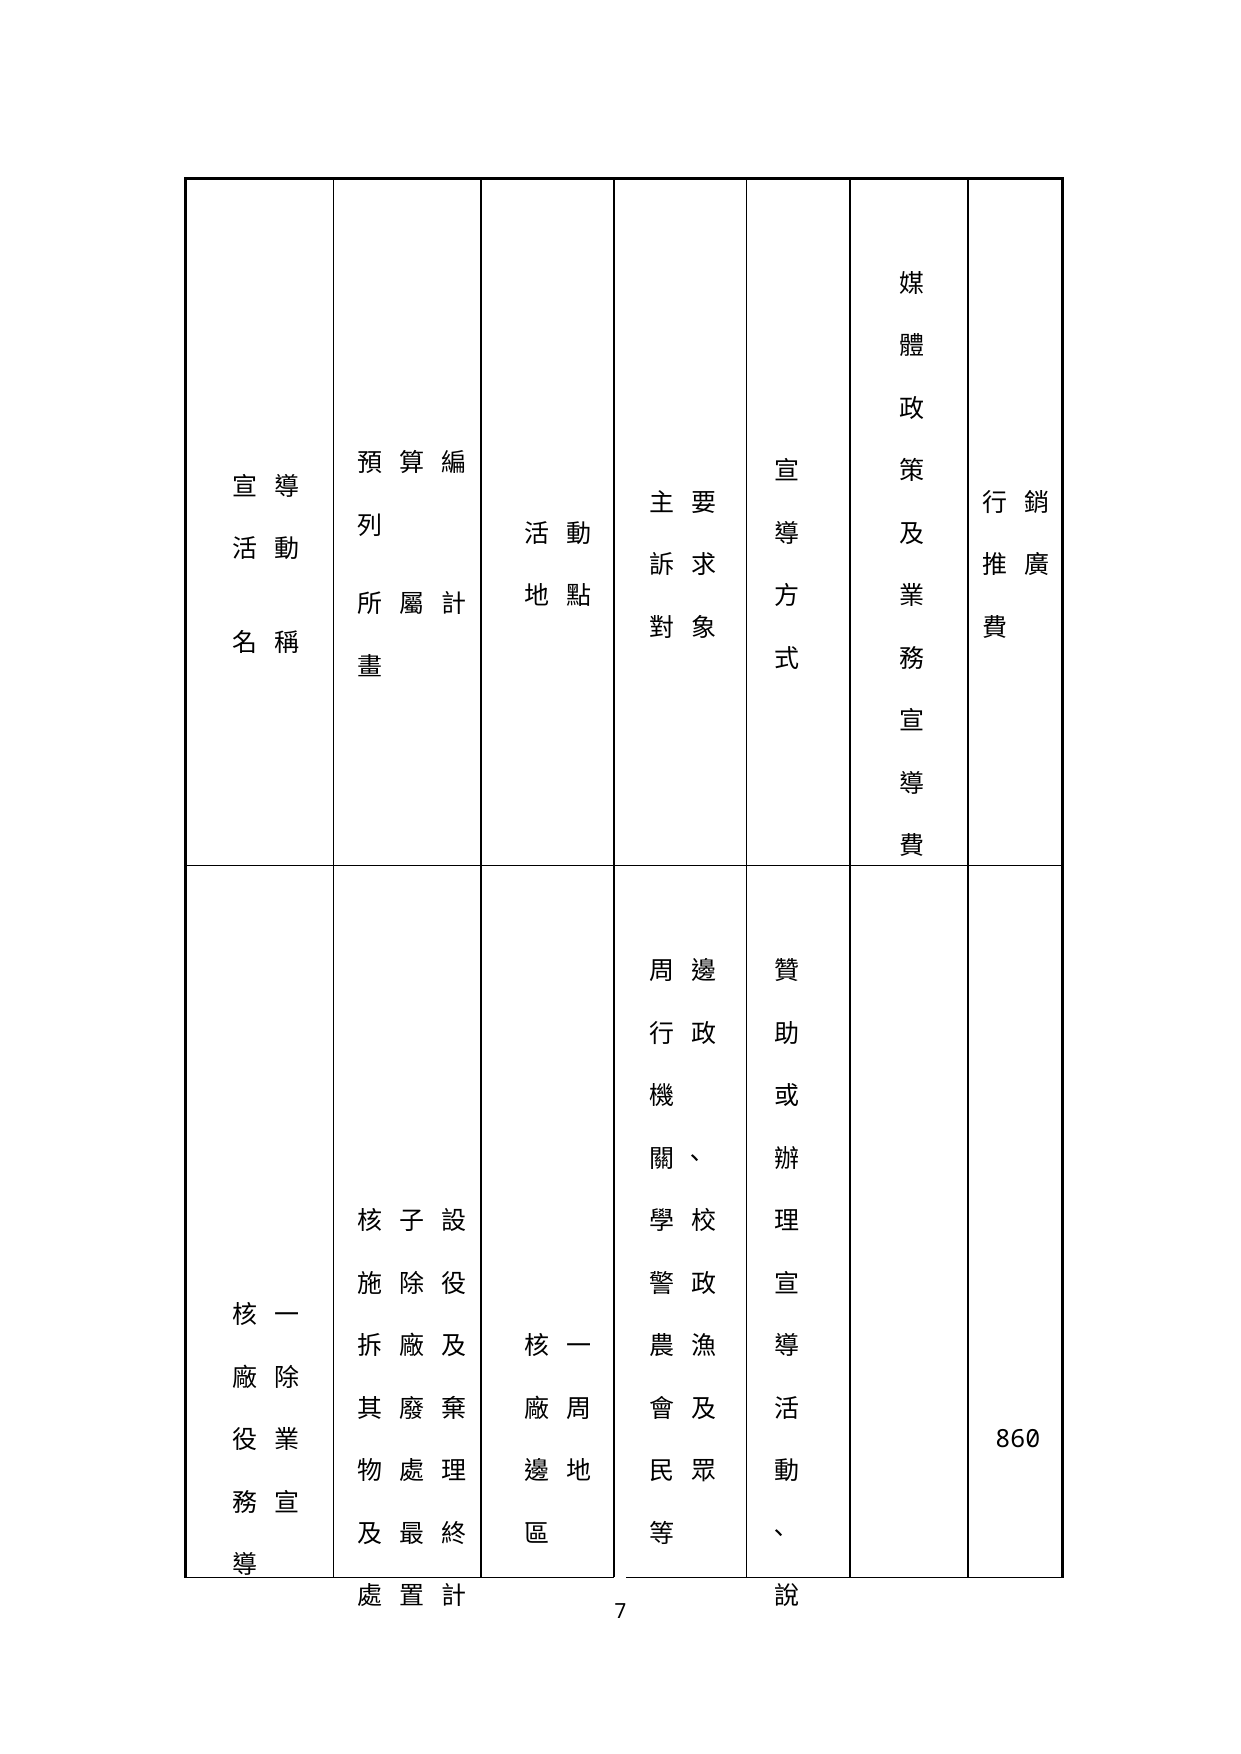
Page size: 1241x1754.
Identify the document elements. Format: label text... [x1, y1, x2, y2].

table_cell 贊助或辦理宣導活動、說明會及文宣 [747, 866, 849, 1577]
table_header 活動地點 [482, 180, 613, 865]
table_cell 周邊行政機關、學校警政農漁會及民眾等 [615, 866, 746, 1577]
table_header 宣導活動 名稱 [187, 180, 333, 865]
table_cell 860 [969, 866, 1061, 1577]
table_header 媒體政策及業務宣導費 [851, 180, 967, 865]
table_cell [851, 866, 967, 1577]
table_header 預算編列 所屬計畫 [334, 180, 480, 865]
table_header 宣導方式 [747, 180, 849, 865]
table_cell 核子設施除役拆廠及其廢棄物處理及最終處置計畫 [334, 866, 480, 1577]
table_cell 核一廠周邊地區 [482, 866, 613, 1577]
table_header 主要訴求對象 [615, 180, 746, 865]
table_cell 核一廠除役業務宣導 [187, 866, 333, 1577]
table_header 行銷推廣費 [969, 180, 1061, 865]
